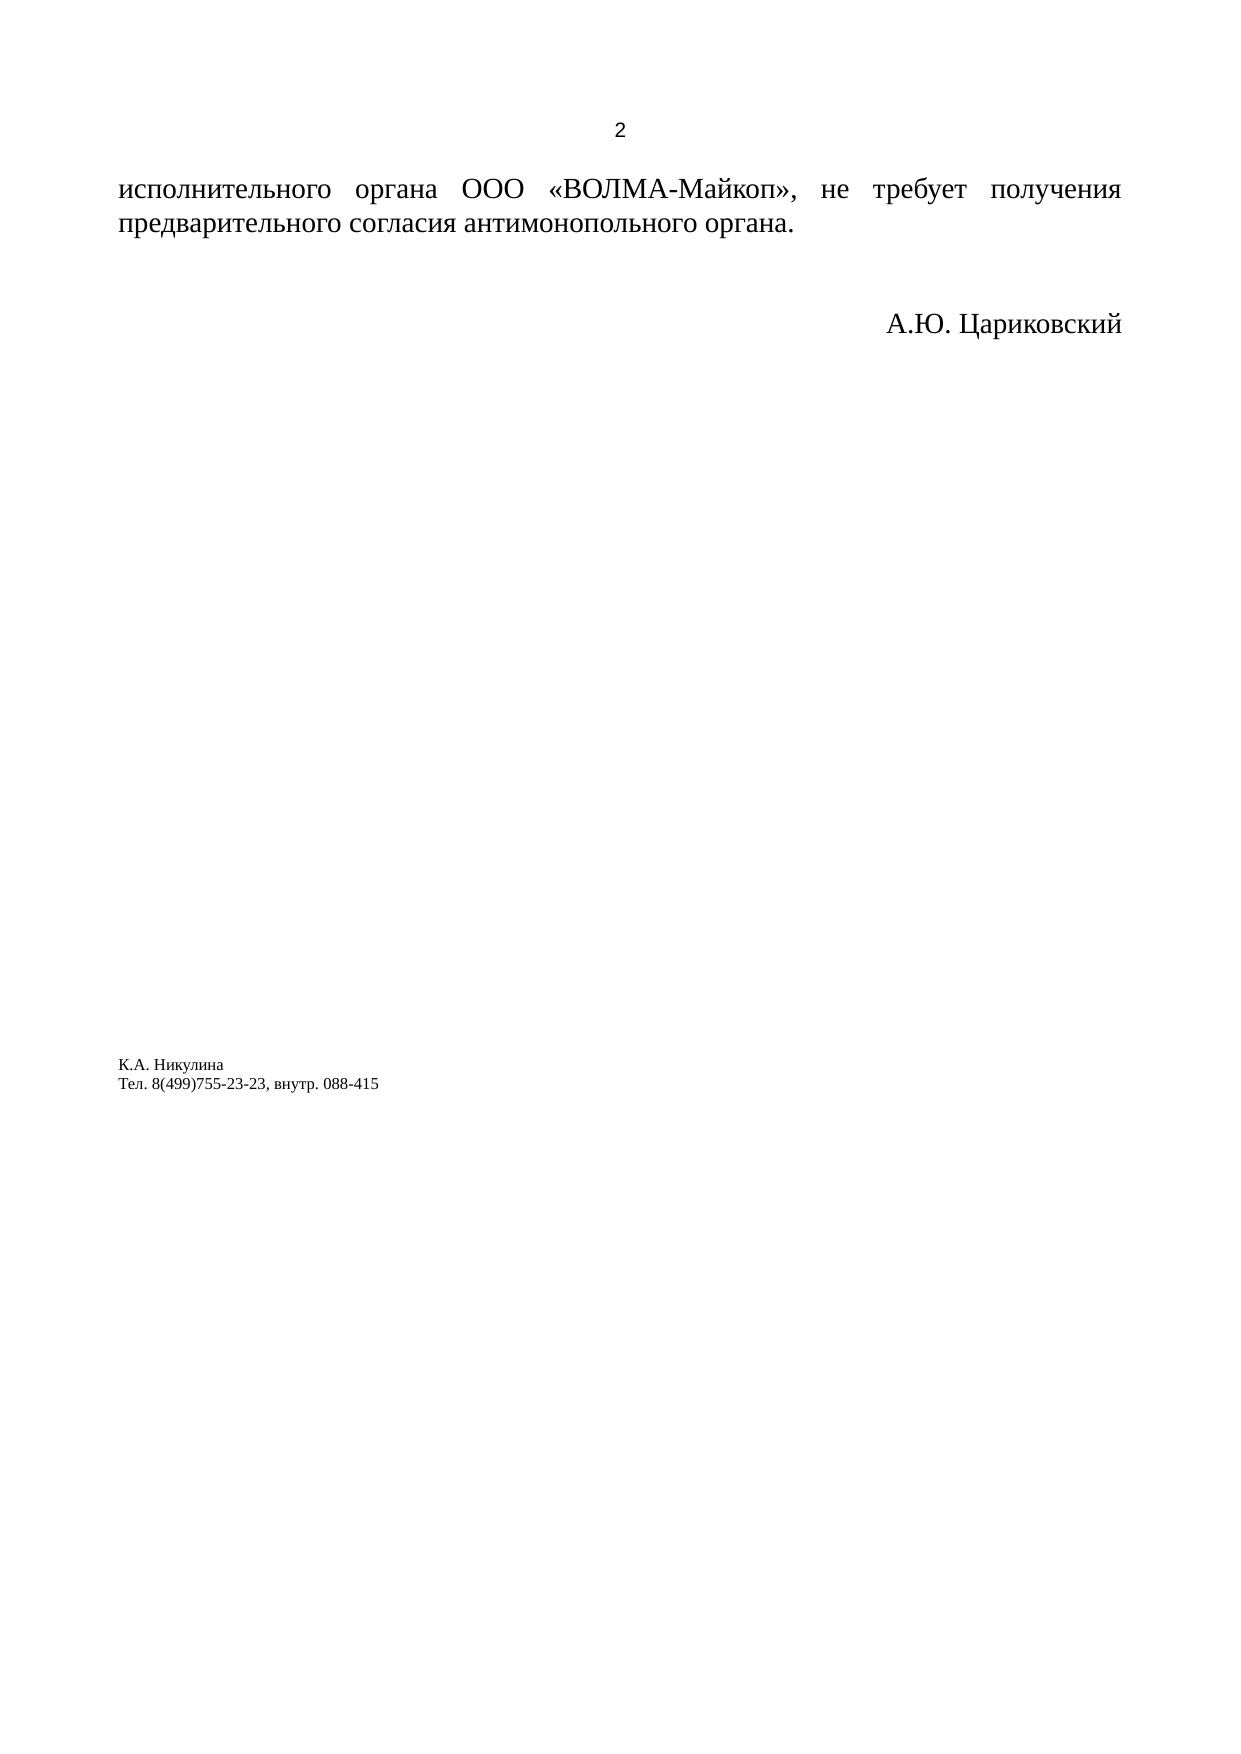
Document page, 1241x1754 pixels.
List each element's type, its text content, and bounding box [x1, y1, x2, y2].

text К.А. Никулина [118, 1055, 1122, 1074]
text Тел. 8(499)755-23-23, внутр. 088-415 [118, 1074, 1122, 1093]
text А.Ю. Цариковский [118, 306, 1122, 339]
text исполнительного органа ООО «ВОЛМА-Майкоп», не требует получения предварительного согласия антимонопольного органа. [118, 172, 1122, 239]
